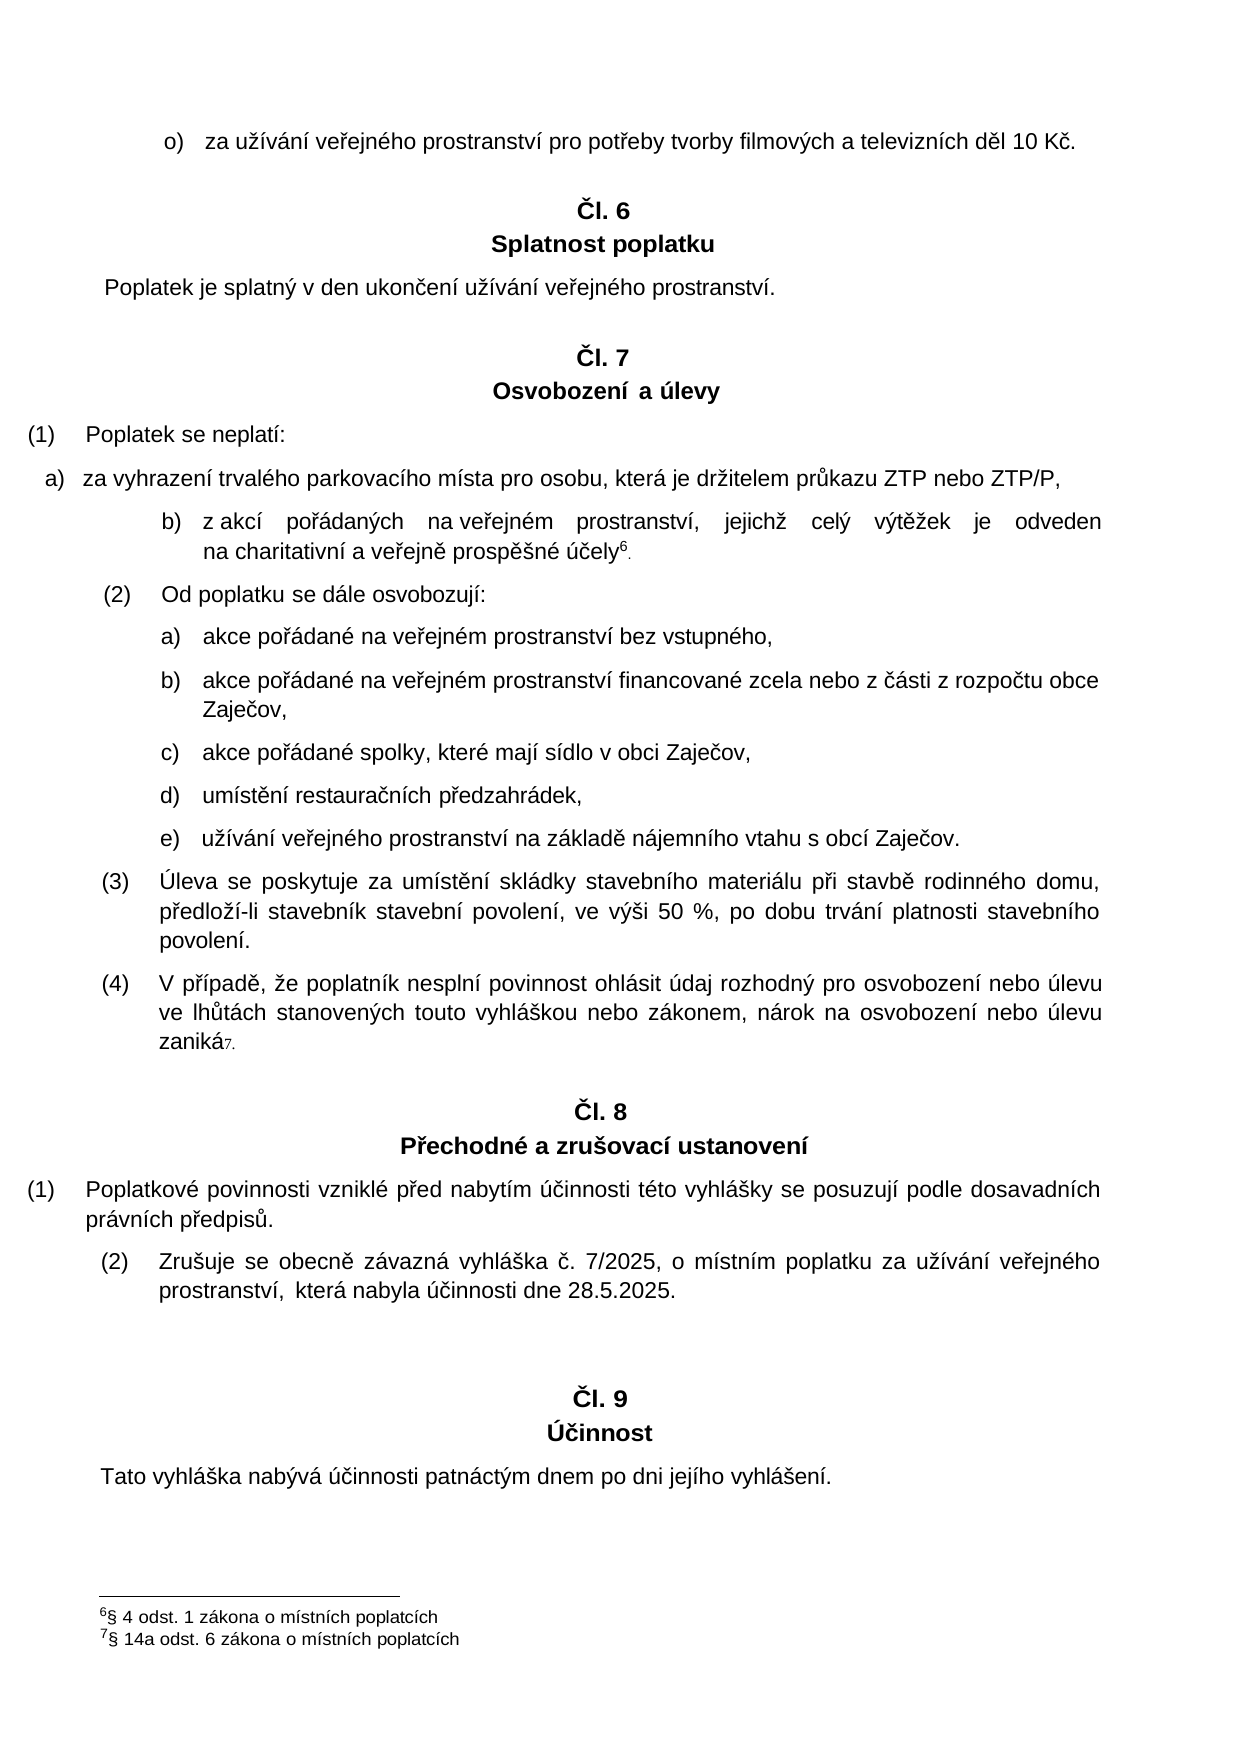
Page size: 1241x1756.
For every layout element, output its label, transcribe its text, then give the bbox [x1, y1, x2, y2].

list akce pořádané spolky, které mají sídlo v obci Zaječov, [161, 739, 1113, 765]
text Účinnost [99, 1418, 1100, 1446]
list V případě, že poplatník nesplní povinnost ohlásit údaj rozhodný pro osvobození nebo úlevu ve lhůtách stanovených touto vyhláškou nebo zákonem, nárok na osvobození nebo úlevu zaniká7. [101, 969, 1102, 1054]
text Čl. 7 [99, 344, 1108, 372]
list Zrušuje se obecně závazná vyhláška č. 7/2025, o místním poplatku za užívání veřejného prostranství, která nabyla účinnosti dne 28.5.2025. [101, 1248, 1100, 1303]
list užívání veřejného prostranství na základě nájemního vtahu s obcí Zaječov. [160, 824, 1113, 851]
text Tato vyhláška nabývá účinnosti patnáctým dnem po dni jejího vyhlášení. [100, 1463, 1113, 1489]
list z akcí pořádaných na veřejném prostranství, jejichž celý výtěžek je odveden na charitativní a veřejně prospěšné účely6. [161, 508, 1102, 564]
list umístění restauračních předzahrádek, [160, 782, 1113, 808]
text Splatnost poplatku [99, 230, 1107, 258]
text Přechodné a zrušovací ustanovení [99, 1132, 1109, 1159]
list za vyhrazení trvalého parkovacího místa pro osobu, která je držitelem průkazu ZTP nebo ZTP/P, [44, 465, 1103, 491]
list Poplatek se neplatí: [27, 421, 1113, 447]
list akce pořádané na veřejném prostranství financované zcela nebo z části z rozpočtu obce Zaječov, [161, 667, 1103, 723]
text Osvobození a úlevy [102, 377, 1111, 405]
list Úleva se poskytuje za umístění skládky stavebního materiálu při stavbě rodinného domu, předloží-li stavebník stavební povolení, ve výši 50 %, po dobu trvání platnosti stavebního povolení. [101, 868, 1101, 953]
text Čl. 6 [99, 197, 1109, 225]
list Od poplatku se dále osvobozují: [103, 581, 1113, 607]
list Poplatkové povinnosti vzniklé před nabytím účinnosti této vyhlášky se posuzují podle dosavadních právních předpisů. [27, 1176, 1102, 1232]
text Čl. 8 [99, 1098, 1103, 1126]
text 6§ 4 odst. 1 zákona o místních poplatcích [99, 1607, 1113, 1628]
list za užívání veřejného prostranství pro potřeby tvorby filmových a televizních děl 10 Kč. [164, 128, 1113, 154]
text Čl. 9 [99, 1384, 1102, 1412]
text 7§ 14a odst. 6 zákona o místních poplatcích [100, 1628, 1113, 1650]
text Poplatek je splatný v den ukončení užívání veřejného prostranství. [104, 274, 1113, 301]
list akce pořádané na veřejném prostranství bez vstupného, [161, 623, 1113, 650]
